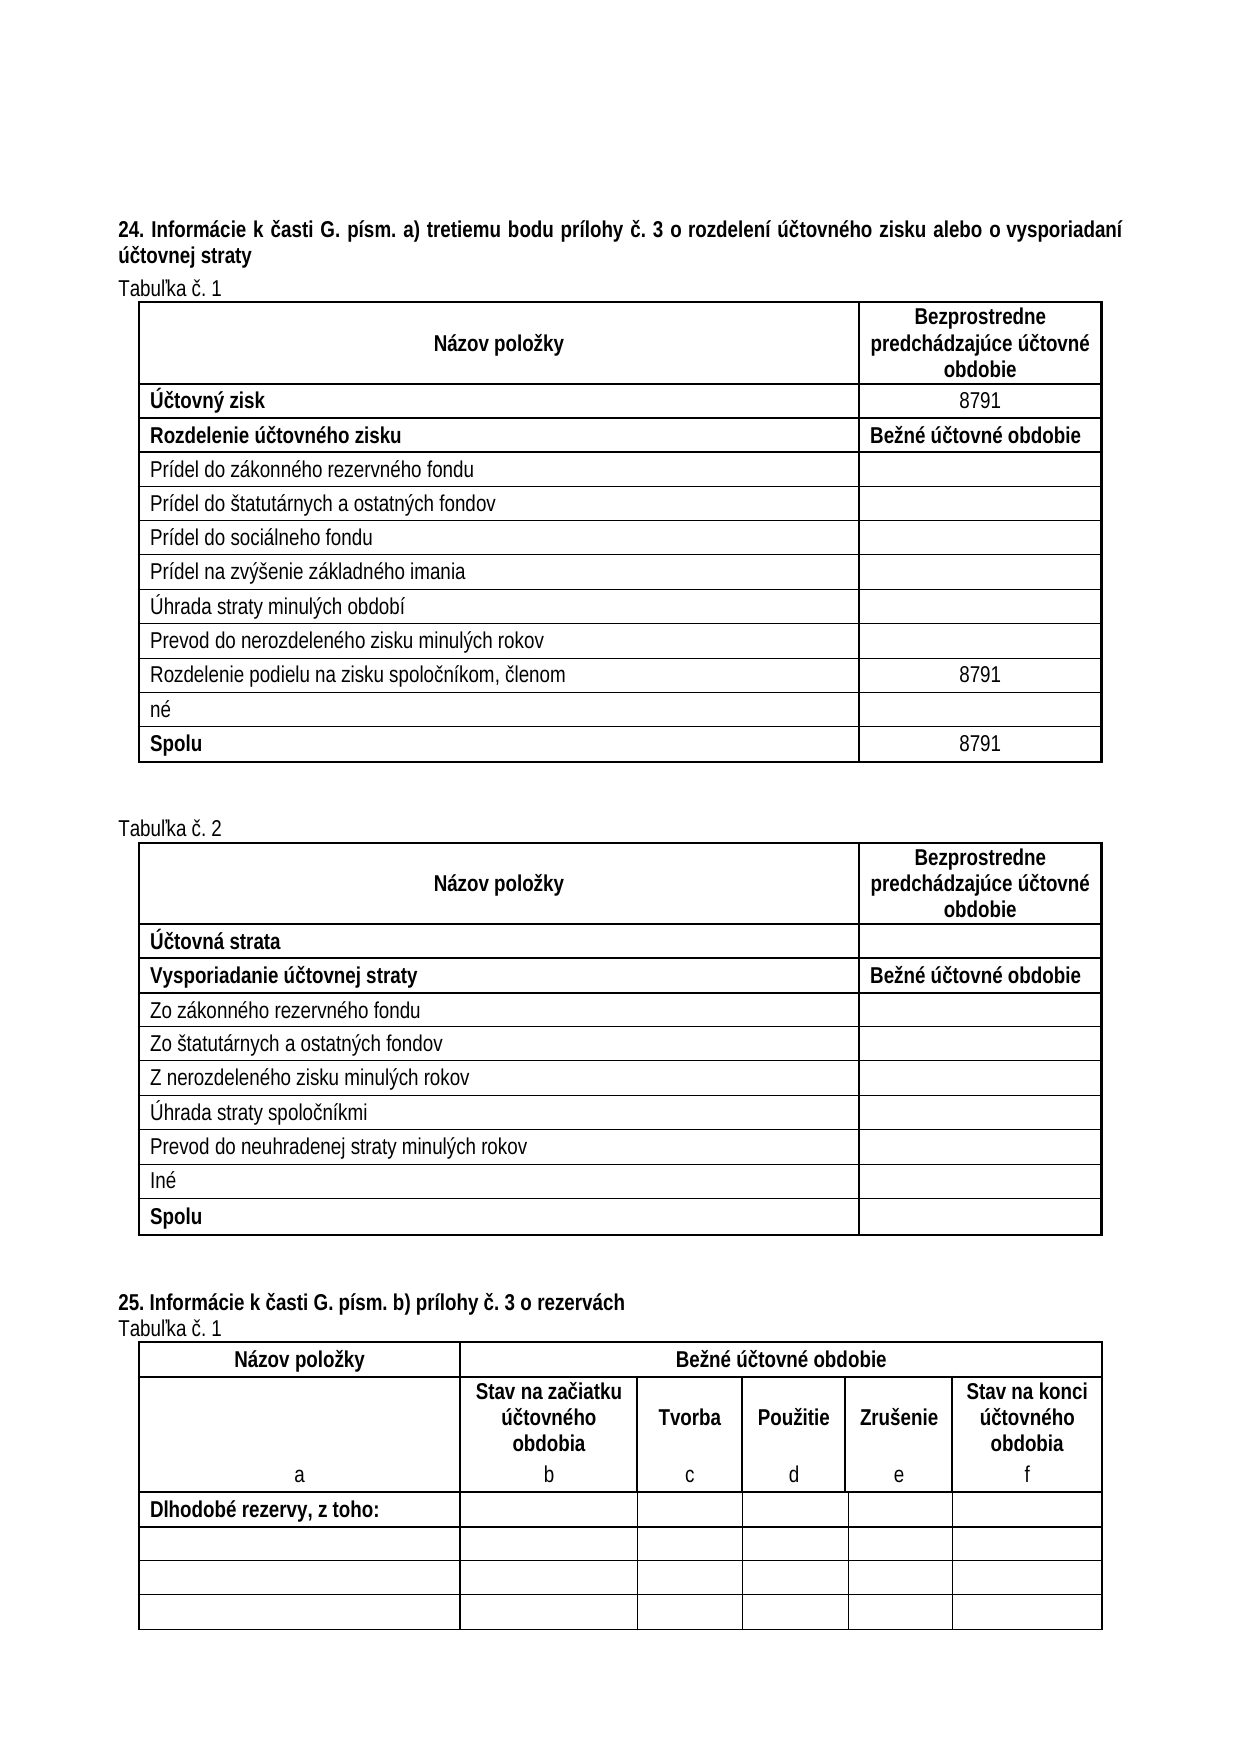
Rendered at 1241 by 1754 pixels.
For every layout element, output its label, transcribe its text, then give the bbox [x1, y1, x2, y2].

table_cell Účtovný zisk [140, 385, 858, 417]
table_cell c [638, 1457, 741, 1491]
table_cell Prídel na zvýšenie základného imania [140, 555, 858, 589]
table_header Názov položky [140, 303, 858, 382]
table_cell [953, 1561, 1101, 1594]
table_cell [953, 1528, 1101, 1560]
text 25. Informácie k časti G. písm. b) prílohy č. 3 o rezervách [118, 1288, 1122, 1315]
text Tabuľka č. 1 [118, 1315, 1122, 1341]
table_cell [743, 1595, 848, 1629]
table_cell [849, 1528, 952, 1560]
text Tabuľka č. 1 [118, 275, 1122, 301]
table_cell [638, 1493, 742, 1526]
table_cell [140, 1528, 459, 1560]
table_cell [860, 487, 1100, 520]
table_cell [743, 1493, 848, 1526]
table_cell Zo zákonného rezervného fondu [140, 994, 858, 1026]
table_cell 8791 [860, 385, 1100, 417]
table_cell [860, 453, 1100, 486]
table_cell Vysporiadanie účtovnej straty [140, 959, 858, 992]
table_cell [860, 1165, 1100, 1198]
table_cell né [140, 693, 858, 726]
table_cell [461, 1561, 637, 1594]
table_cell [860, 1061, 1100, 1095]
table_header Bežné účtovné obdobie [461, 1343, 1101, 1376]
table_cell [849, 1595, 952, 1629]
table_header Názov položky [140, 1343, 459, 1376]
table_cell 8791 [860, 659, 1100, 692]
table_cell Úhrada straty spoločníkmi [140, 1096, 858, 1129]
table_cell [461, 1493, 637, 1526]
table_cell Zo štatutárnych a ostatných fondov [140, 1027, 858, 1060]
table_cell Spolu [140, 727, 858, 761]
table_cell Prevod do neuhradenej straty minulých rokov [140, 1130, 858, 1163]
table_cell [461, 1528, 637, 1560]
table_cell Stav na konci účtovného obdobia [953, 1378, 1101, 1457]
table_cell Prídel do štatutárnych a ostatných fondov [140, 487, 858, 520]
table_cell [860, 521, 1100, 554]
table_cell [638, 1561, 742, 1594]
table_cell Bežné účtovné obdobie [860, 419, 1100, 451]
table_cell [140, 1595, 459, 1629]
table_cell Úhrada straty minulých období [140, 590, 858, 623]
table_cell Rozdelenie podielu na zisku spoločníkom, členom [140, 659, 858, 692]
table_cell [849, 1493, 952, 1526]
table_cell [743, 1561, 848, 1594]
table_cell [860, 555, 1100, 589]
table_cell [953, 1493, 1101, 1526]
table_cell [860, 693, 1100, 726]
table_cell Bežné účtovné obdobie [860, 959, 1100, 992]
table_cell [860, 925, 1100, 957]
table_cell Stav na začiatku účtovného obdobia [461, 1378, 636, 1457]
table_cell [140, 1378, 459, 1457]
table_cell [461, 1595, 637, 1629]
table_cell [860, 1027, 1100, 1060]
table_cell Zrušenie [846, 1378, 951, 1457]
table_cell b [461, 1457, 636, 1491]
table_cell [860, 624, 1100, 657]
table_cell [743, 1528, 848, 1560]
table_cell d [743, 1457, 844, 1491]
table_cell Prídel do zákonného rezervného fondu [140, 453, 858, 486]
table_cell [860, 994, 1100, 1026]
table_cell [140, 1561, 459, 1594]
table_header Názov položky [140, 844, 858, 923]
table_cell e [846, 1457, 951, 1491]
table_cell Iné [140, 1165, 858, 1198]
table_cell Tvorba [638, 1378, 741, 1457]
table_cell a [140, 1457, 459, 1491]
table_cell [860, 590, 1100, 623]
text 24. Informácie k časti G. písm. a) tretiemu bodu prílohy č. 3 o rozdelení účtovného zisku alebo o vysporiadaní účtovnej straty [118, 216, 1122, 269]
table_cell [860, 1096, 1100, 1129]
table_cell [860, 1130, 1100, 1163]
table_cell Dlhodobé rezervy, z toho: [140, 1493, 459, 1526]
table_cell f [953, 1457, 1101, 1491]
table_cell Použitie [743, 1378, 844, 1457]
table_cell [638, 1595, 742, 1629]
table_cell 8791 [860, 727, 1100, 761]
table_header Bezprostredne predchádzajúce účtovné obdobie [860, 303, 1100, 382]
table_cell Prídel do sociálneho fondu [140, 521, 858, 554]
text Tabuľka č. 2 [118, 815, 1122, 842]
table_cell [860, 1199, 1100, 1234]
table_cell Z nerozdeleného zisku minulých rokov [140, 1061, 858, 1095]
table_header Bezprostredne predchádzajúce účtovné obdobie [860, 844, 1100, 923]
table_cell [638, 1528, 742, 1560]
table_cell Spolu [140, 1199, 858, 1234]
table_cell Rozdelenie účtovného zisku [140, 419, 858, 451]
table_cell Prevod do nerozdeleného zisku minulých rokov [140, 624, 858, 657]
table_cell [953, 1595, 1101, 1629]
table_cell Účtovná strata [140, 925, 858, 957]
table_cell [849, 1561, 952, 1594]
